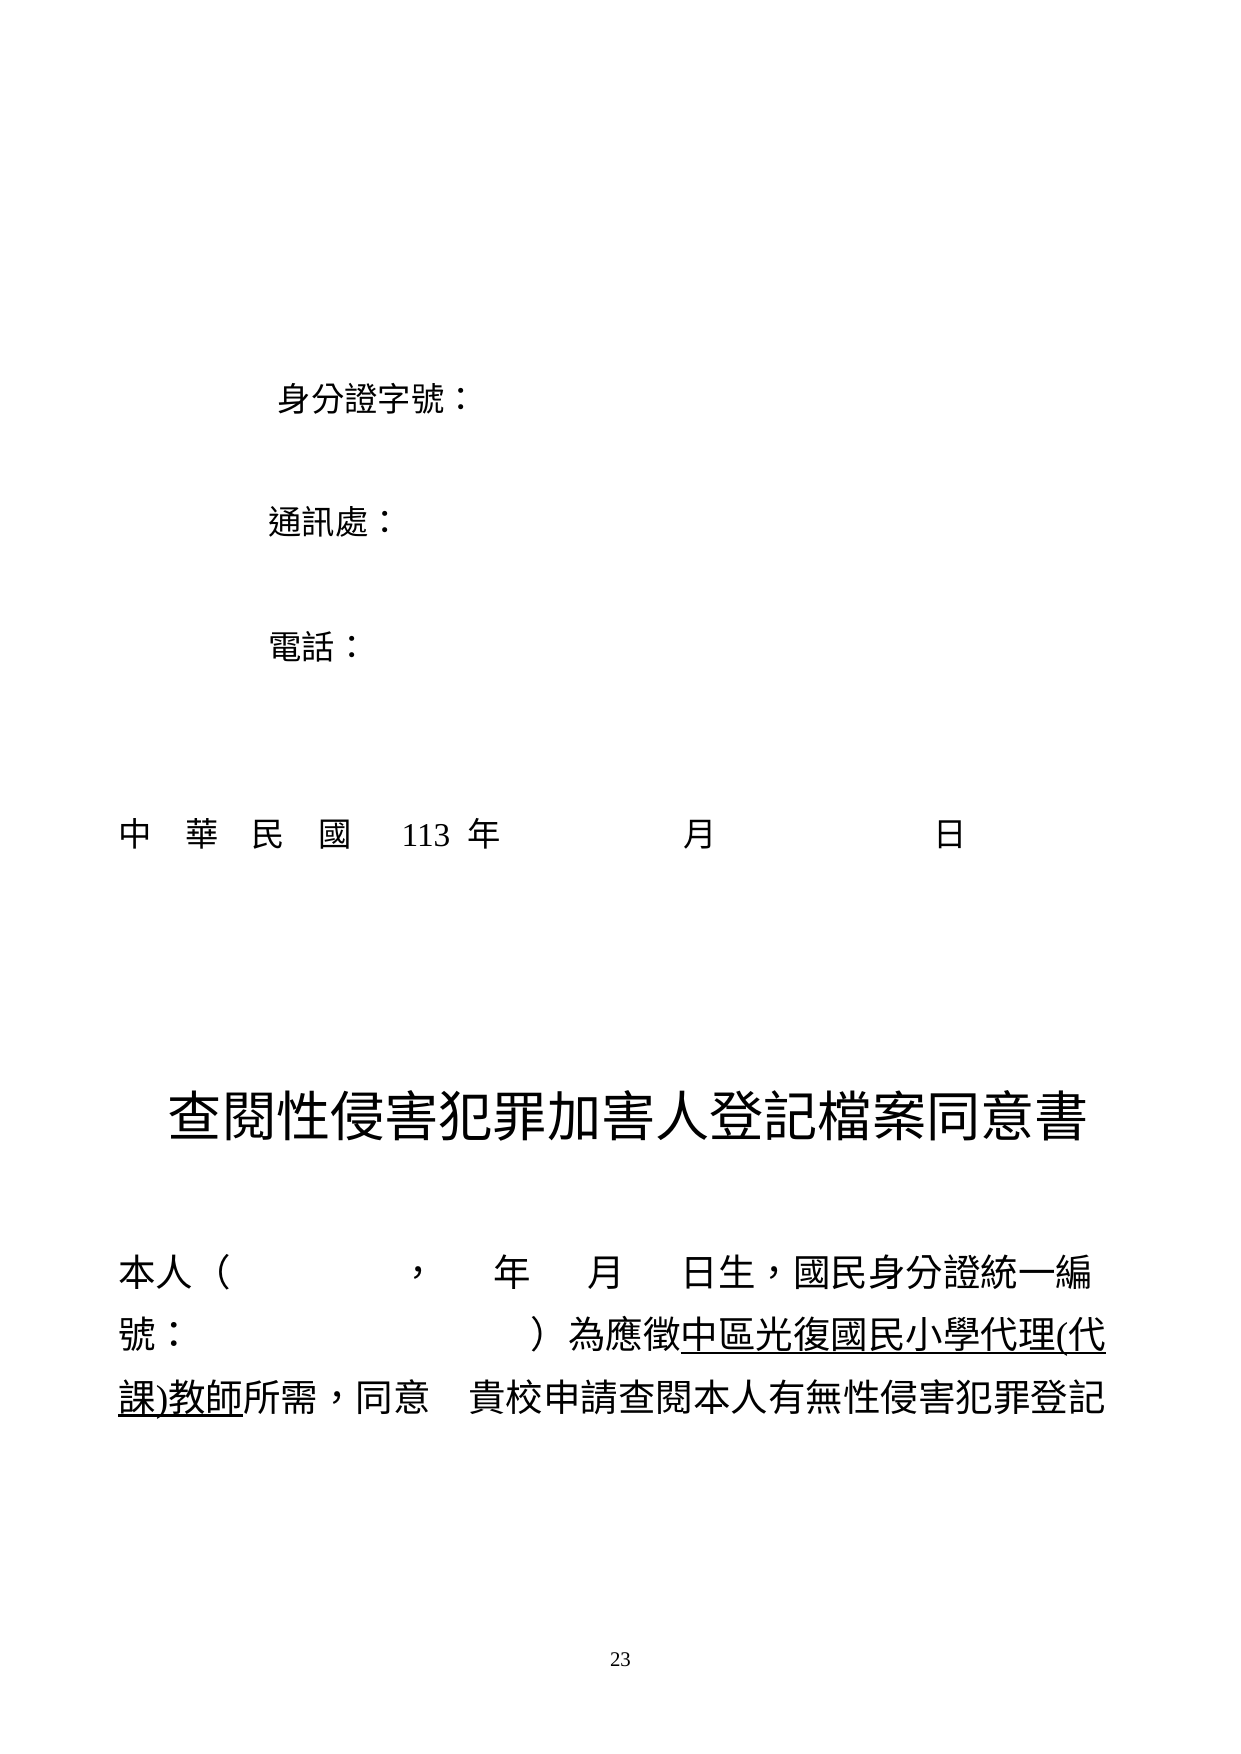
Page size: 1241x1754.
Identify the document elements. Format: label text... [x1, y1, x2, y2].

text 電話： [118, 603, 1122, 665]
text 本人（ ， 年 月 日生，國民身分證統一編號： ）為應徵中區光復國民小學代理(代課)教師所需，同意 貴校申請查閱本人有無性侵害犯罪登記 [118, 1228, 1122, 1415]
text 通訊處： [118, 478, 1122, 540]
text 中 華 民 國 113 年 月 日 [118, 790, 1122, 853]
text 身分證字號： [118, 353, 1122, 415]
text 查閱性侵害犯罪加害人登記檔案同意書 [118, 1040, 1138, 1165]
